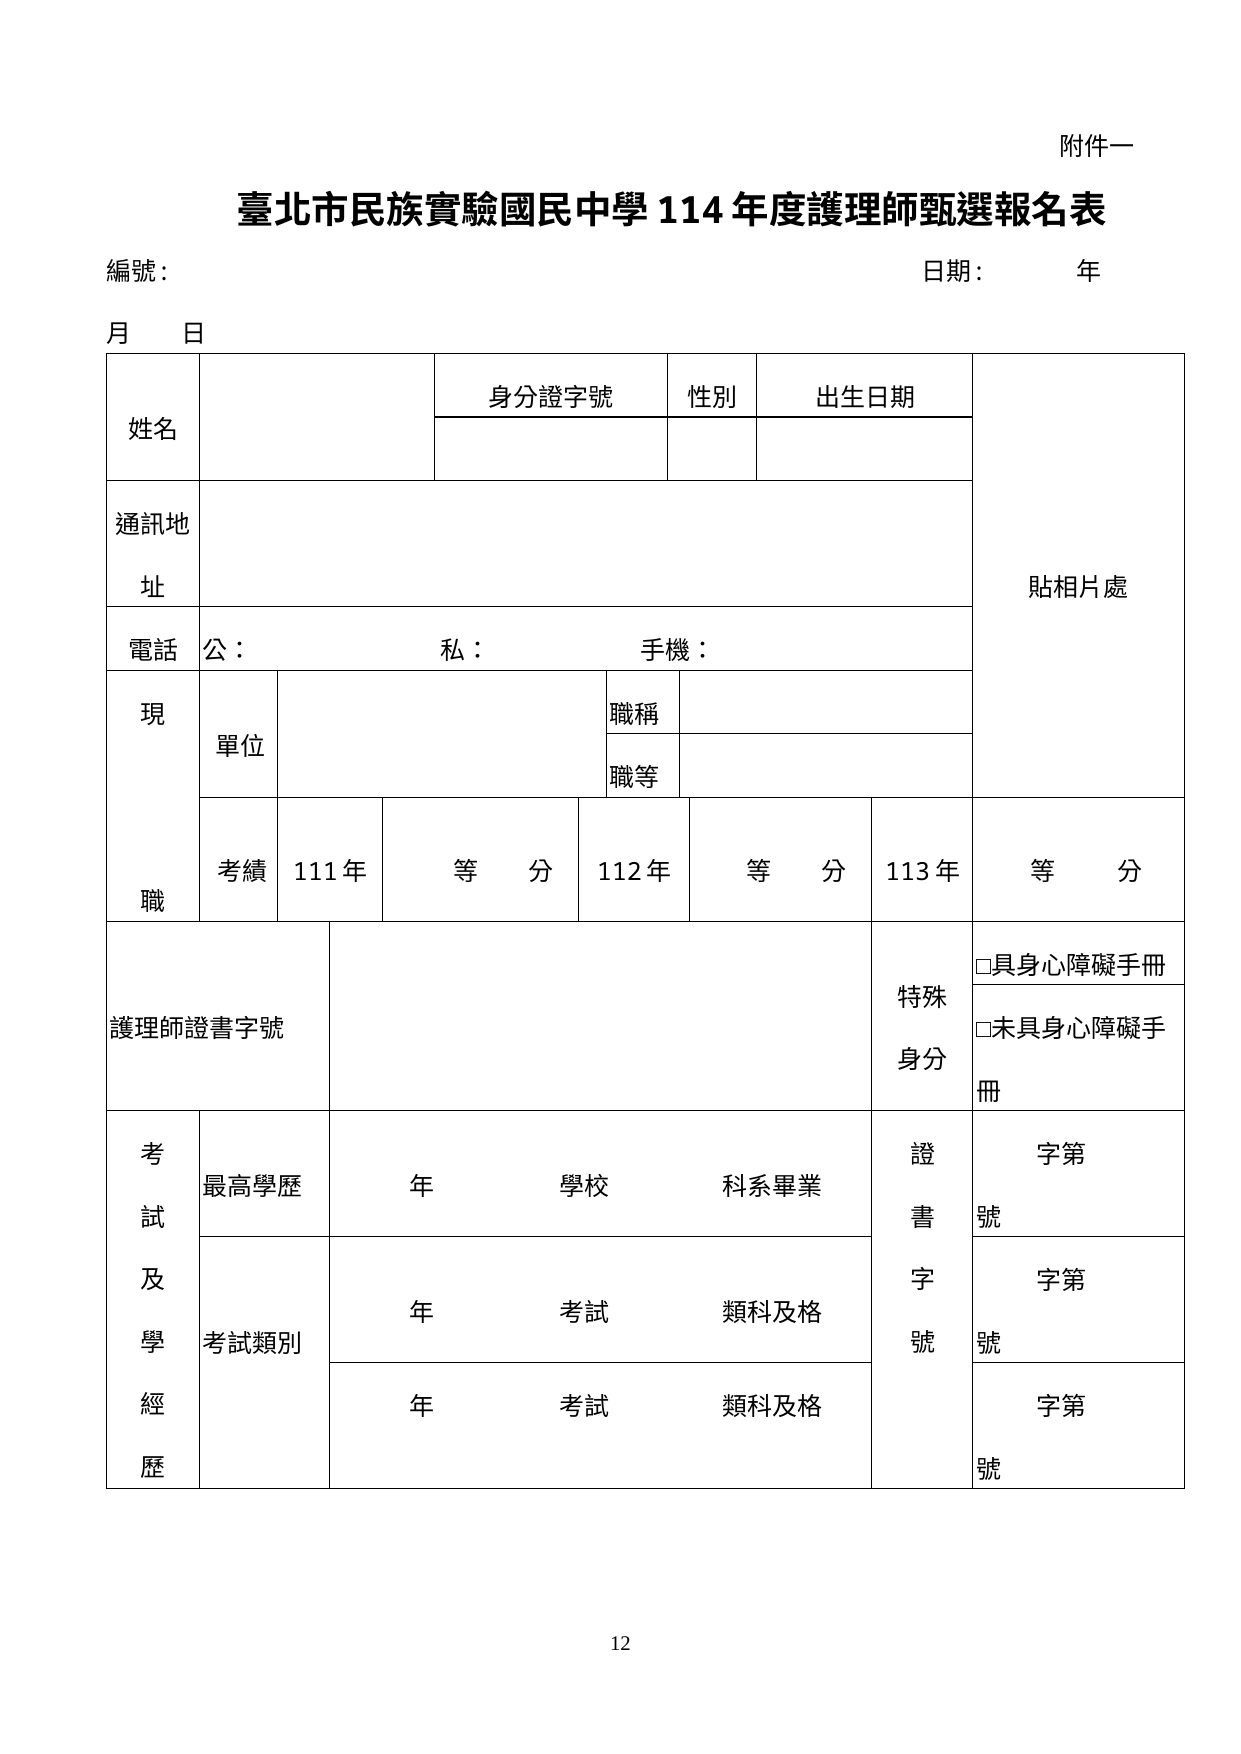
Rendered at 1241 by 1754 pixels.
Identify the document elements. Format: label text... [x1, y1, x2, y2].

table_cell 護理師證書字號 [107, 922, 329, 1110]
table_cell 電話 [107, 607, 199, 669]
table_cell [278, 733, 606, 797]
table_cell 字第 號 [973, 1363, 1184, 1488]
table_cell 年 學校 科系畢業 [330, 1111, 871, 1236]
table_cell 單位 [200, 671, 277, 797]
table_cell [200, 481, 972, 606]
table_header 姓名 [107, 354, 199, 480]
table_cell 字第 號 [973, 1111, 1184, 1236]
table_cell [435, 418, 667, 480]
table_cell 等 分 [383, 798, 578, 921]
table_cell 考 試 及 學 經 歷 [107, 1111, 199, 1488]
table_header 性別 [668, 354, 756, 416]
table_cell 年 考試 類科及格 [330, 1363, 871, 1488]
table_header [200, 354, 434, 480]
table_cell [278, 671, 606, 733]
table_cell [330, 922, 871, 1110]
table_cell 考績 [200, 798, 277, 921]
table_header 出生日期 [757, 354, 972, 416]
table_header 貼相片處 [973, 354, 1184, 797]
table_cell 112年 [579, 798, 689, 921]
table_cell 證 書 字 號 [872, 1111, 972, 1488]
table_cell 等 分 [690, 798, 871, 921]
table_cell 年 考試 類科及格 [330, 1237, 871, 1362]
table_cell 特殊 身分 [872, 922, 972, 1110]
text 附件一 [106, 103, 1134, 165]
table_cell 職等 [607, 734, 679, 797]
text 臺北市民族實驗國民中學114年度護理師甄選報名表 編號: 日期: 年 月 日 [106, 165, 1134, 353]
table_cell [668, 418, 756, 480]
table_cell [757, 418, 972, 480]
table_cell □具身心障礙手冊 [973, 922, 1184, 984]
table_cell 職稱 [607, 671, 679, 733]
table_cell [680, 671, 972, 733]
table_cell 最高學歷 [200, 1111, 329, 1236]
table_header 身分證字號 [435, 354, 667, 416]
table_cell 現 職 [107, 671, 199, 921]
table_cell [680, 734, 972, 797]
table_cell 通訊地址 [107, 481, 199, 606]
table_cell 113年 [872, 798, 972, 921]
table_cell 公： 私： 手機： [200, 607, 972, 669]
table_cell 考試類別 [200, 1237, 329, 1488]
table_cell 111年 [278, 798, 382, 921]
table_cell 等 分 [973, 798, 1184, 921]
table_cell □未具身心障礙手冊 [973, 985, 1184, 1110]
table_cell 字第 號 [973, 1237, 1184, 1362]
